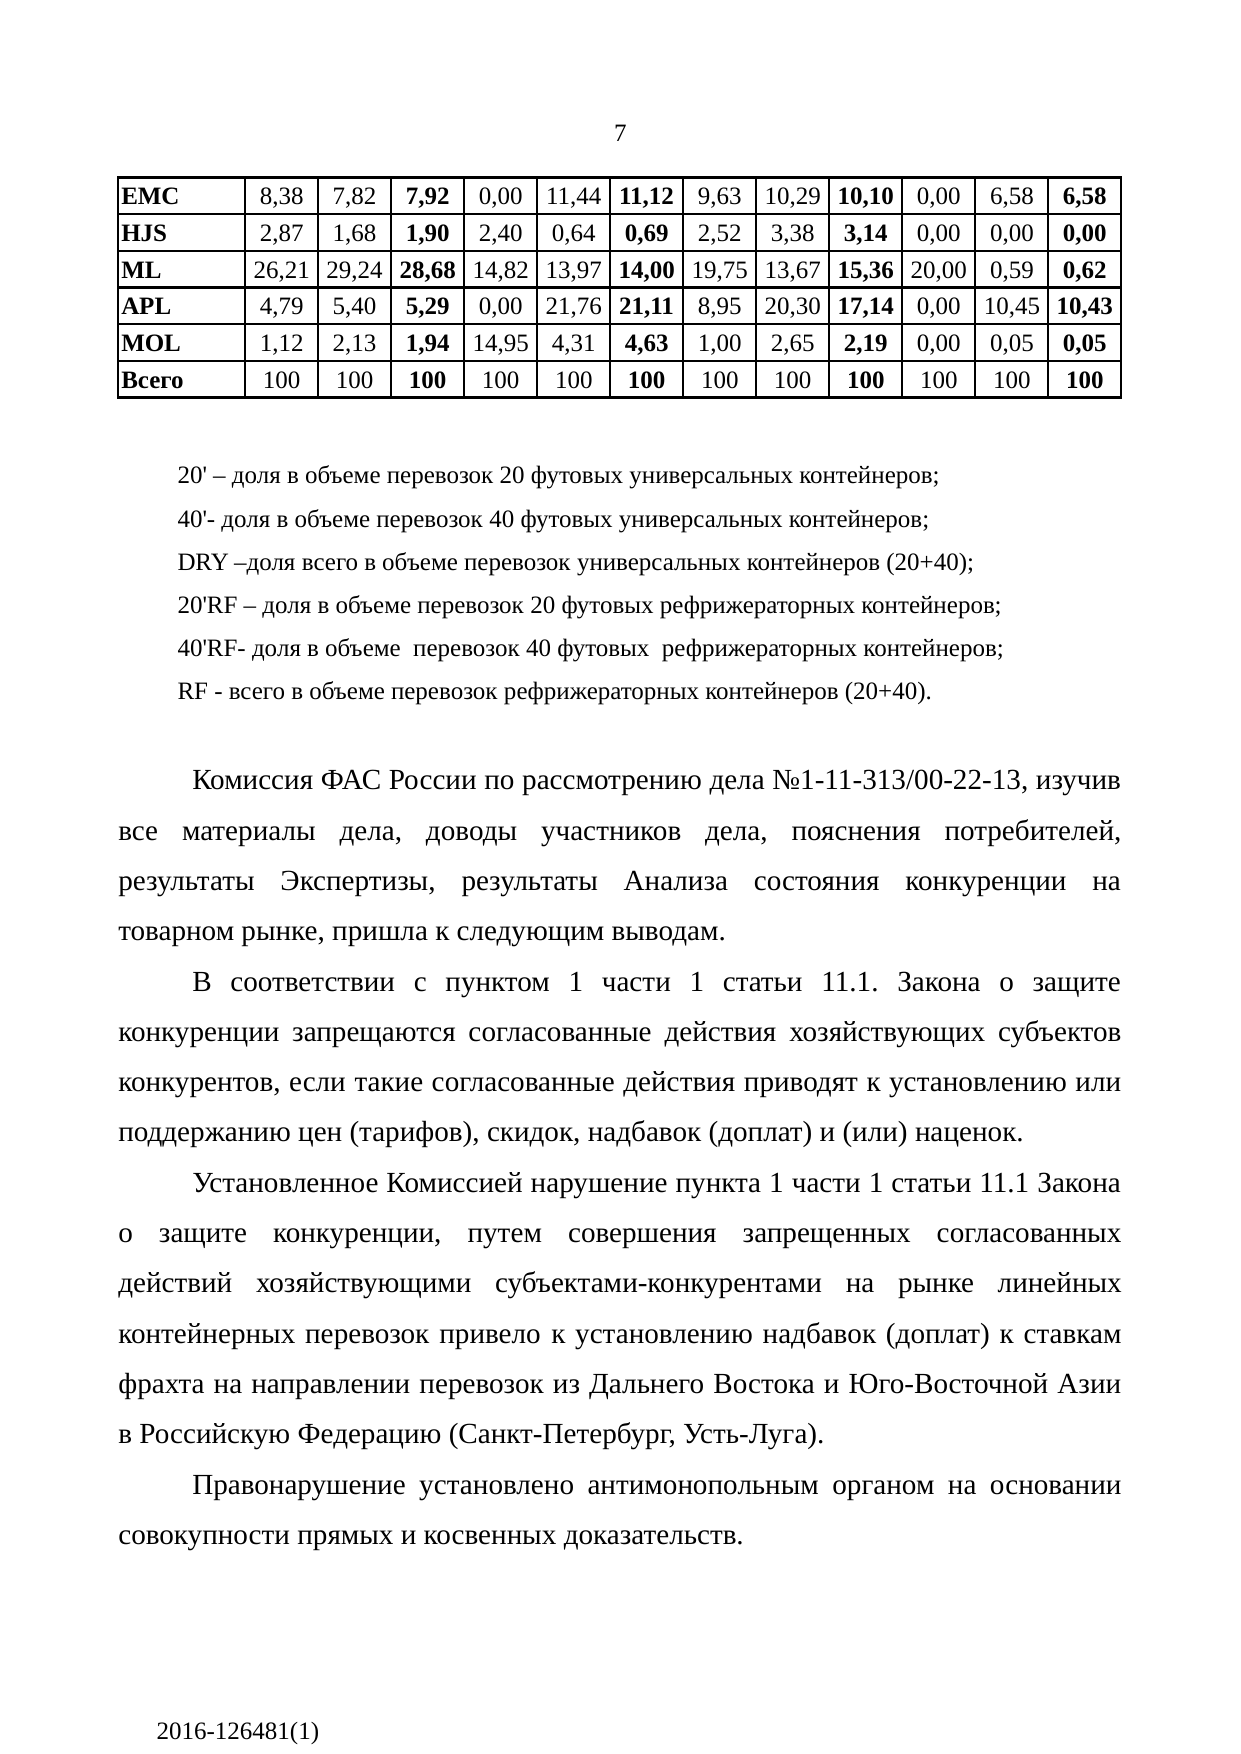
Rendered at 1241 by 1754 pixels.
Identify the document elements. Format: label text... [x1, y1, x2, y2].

table_cell ML [119, 252, 244, 286]
table_cell 0,69 [611, 215, 682, 250]
table_cell 10,10 [830, 179, 901, 213]
table_cell 28,68 [392, 252, 463, 286]
table_cell 14,82 [465, 252, 536, 286]
text DRY –доля всего в объеме перевозок универсальных контейнеров (20+40); [118, 547, 1122, 576]
table_cell 0,00 [903, 289, 974, 323]
table_cell 10,45 [976, 289, 1047, 323]
table_cell 4,31 [538, 325, 609, 360]
table_cell 0,59 [976, 252, 1047, 286]
table_cell 11,12 [611, 179, 682, 213]
table_cell 5,40 [319, 289, 390, 323]
text Установленное Комиссией нарушение пункта 1 части 1 статьи 11.1 Закона о защите конкуренции, путем совершения запрещенных согласованных действий хозяйствующими субъектами-конкурентами на рынке линейных контейнерных перевозок привело к установлению надбавок (доплат) к ставкам фрахта на направлении перевозок из Дальнего Востока и Юго-Восточной Азии в Российскую Федерацию (Санкт-Петербург, Усть-Луга). [118, 1165, 1122, 1450]
table_cell 100 [611, 362, 682, 396]
table_cell 5,29 [392, 289, 463, 323]
table_cell 0,00 [903, 179, 974, 213]
table_cell 14,00 [611, 252, 682, 286]
table_cell 100 [1049, 362, 1120, 396]
table_cell 1,00 [684, 325, 755, 360]
table_cell 100 [392, 362, 463, 396]
table_cell 2,40 [465, 215, 536, 250]
table_cell 0,00 [465, 179, 536, 213]
table_cell 2,13 [319, 325, 390, 360]
table_cell 7,82 [319, 179, 390, 213]
table_cell 11,44 [538, 179, 609, 213]
text Комиссия ФАС России по рассмотрению дела №1-11-313/00-22-13, изучив все материалы дела, доводы участников дела, пояснения потребителей, результаты Экспертизы, результаты Анализа состояния конкуренции на товарном рынке, пришла к следующим выводам. [118, 762, 1122, 947]
table_cell 21,76 [538, 289, 609, 323]
table_cell 13,67 [757, 252, 828, 286]
table_cell 0,62 [1049, 252, 1120, 286]
table_cell 8,38 [246, 179, 317, 213]
table_cell 100 [538, 362, 609, 396]
table_cell 100 [903, 362, 974, 396]
table_cell 100 [976, 362, 1047, 396]
table_cell 2,19 [830, 325, 901, 360]
table_cell 10,29 [757, 179, 828, 213]
text В соответствии с пунктом 1 части 1 статьи 11.1. Закона о защите конкуренции запрещаются согласованные действия хозяйствующих субъектов конкурентов, если такие согласованные действия приводят к установлению или поддержанию цен (тарифов), скидок, надбавок (доплат) и (или) наценок. [118, 964, 1122, 1148]
text RF - всего в объеме перевозок рефрижераторных контейнеров (20+40). [118, 676, 1122, 705]
text 40'RF- доля в объеме перевозок 40 футовых рефрижераторных контейнеров; [118, 633, 1122, 662]
table_cell 20,30 [757, 289, 828, 323]
table_cell MOL [119, 325, 244, 360]
table_cell Всего [119, 362, 244, 396]
table_cell 100 [319, 362, 390, 396]
table_cell 29,24 [319, 252, 390, 286]
table_cell 0,00 [976, 215, 1047, 250]
table_cell 0,00 [465, 289, 536, 323]
table_cell 0,00 [903, 325, 974, 360]
table_cell 6,58 [1049, 179, 1120, 213]
table_cell 10,43 [1049, 289, 1120, 323]
table_cell 0,05 [976, 325, 1047, 360]
table_cell 13,97 [538, 252, 609, 286]
text 40'- доля в объеме перевозок 40 футовых универсальных контейнеров; [118, 504, 1122, 532]
table_cell 1,90 [392, 215, 463, 250]
table_cell 2,87 [246, 215, 317, 250]
table_cell 0,05 [1049, 325, 1120, 360]
table_cell 4,63 [611, 325, 682, 360]
table_cell 1,94 [392, 325, 463, 360]
table_cell 20,00 [903, 252, 974, 286]
table_cell 100 [830, 362, 901, 396]
table_cell 4,79 [246, 289, 317, 323]
table_cell 0,64 [538, 215, 609, 250]
table_cell 14,95 [465, 325, 536, 360]
table_cell APL [119, 289, 244, 323]
table_cell 100 [465, 362, 536, 396]
table_cell 7,92 [392, 179, 463, 213]
table_cell 19,75 [684, 252, 755, 286]
table_cell 100 [757, 362, 828, 396]
table_cell 21,11 [611, 289, 682, 323]
table_cell 0,00 [903, 215, 974, 250]
table_cell 2,65 [757, 325, 828, 360]
table_cell 8,95 [684, 289, 755, 323]
text Правонарушение установлено антимонопольным органом на основании совокупности прямых и косвенных доказательств. [118, 1467, 1122, 1551]
table_cell 17,14 [830, 289, 901, 323]
table_cell 1,68 [319, 215, 390, 250]
table_cell 100 [246, 362, 317, 396]
table_cell 2,52 [684, 215, 755, 250]
table_cell 0,00 [1049, 215, 1120, 250]
table_cell HJS [119, 215, 244, 250]
table_cell 26,21 [246, 252, 317, 286]
table_cell 3,14 [830, 215, 901, 250]
table_cell 15,36 [830, 252, 901, 286]
table_cell 100 [684, 362, 755, 396]
table_cell 6,58 [976, 179, 1047, 213]
table_cell 9,63 [684, 179, 755, 213]
table_cell EMC [119, 179, 244, 213]
text 20'RF – доля в объеме перевозок 20 футовых рефрижераторных контейнеров; [118, 590, 1122, 619]
table_cell 1,12 [246, 325, 317, 360]
table_cell 3,38 [757, 215, 828, 250]
text 20' – доля в объеме перевозок 20 футовых универсальных контейнеров; [118, 461, 1122, 489]
